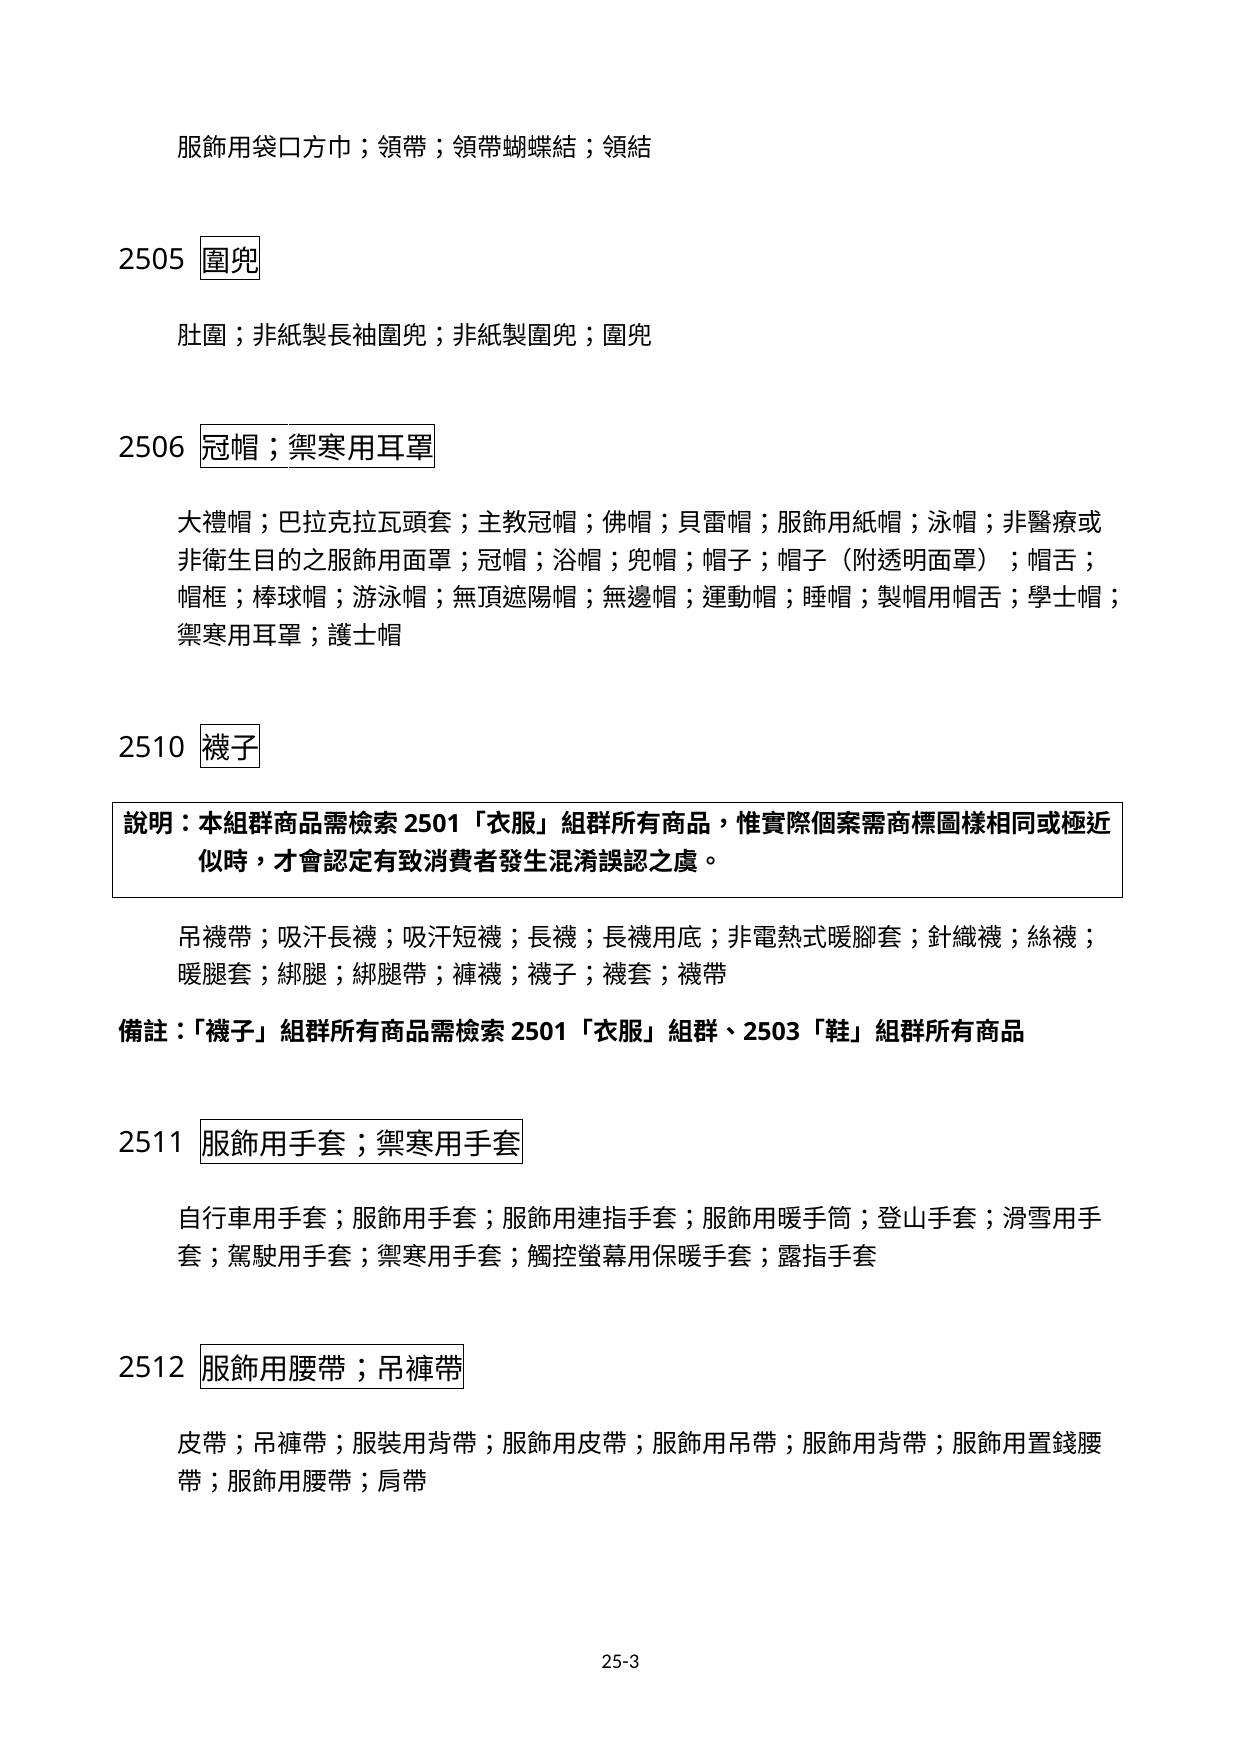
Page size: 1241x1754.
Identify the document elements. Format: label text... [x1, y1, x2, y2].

text 2512 服飾用腰帶；吊褲帶 [118, 1329, 1122, 1404]
text 大禮帽；巴拉克拉瓦頭套；主教冠帽；佛帽；貝雷帽；服飾用紙帽；泳帽；非醫療或非衛生目的之服飾用面罩；冠帽；浴帽；兜帽；帽子；帽子（附透明面罩）；帽舌；帽框；棒球帽；游泳帽；無頂遮陽帽；無邊帽；運動帽；睡帽；製帽用帽舌；學士帽；禦寒用耳罩；護士帽 [177, 502, 1122, 652]
text 2511 服飾用手套；禦寒用手套 [118, 1104, 1122, 1179]
text 2510 襪子 [118, 708, 1122, 783]
table_header 說明：本組群商品需檢索2501「衣服」組群所有商品，惟實際個案需商標圖樣相同或極近似時，才會認定有致消費者發生混淆誤認之虞。 [113, 803, 1122, 897]
text 服飾用袋口方巾；領帶；領帶蝴蝶結；領結 [177, 127, 1122, 164]
text 2505 圍兜 [118, 221, 1122, 296]
text 自行車用手套；服飾用手套；服飾用連指手套；服飾用暖手筒；登山手套；滑雪用手套；駕駛用手套；禦寒用手套；觸控螢幕用保暖手套；露指手套 [177, 1198, 1122, 1273]
text 吊襪帶；吸汗長襪；吸汗短襪；長襪；長襪用底；非電熱式暖腳套；針織襪；絲襪；暖腿套；綁腿；綁腿帶；褲襪；襪子；襪套；襪帶 [177, 917, 1122, 992]
text 2506 冠帽；禦寒用耳罩 [118, 408, 1122, 483]
text 肚圍；非紙製長袖圍兜；非紙製圍兜；圍兜 [177, 314, 1122, 352]
text 備註：「襪子」組群所有商品需檢索2501「衣服」組群、2503「鞋」組群所有商品 [118, 1010, 1122, 1048]
text 皮帶；吊褲帶；服裝用背帶；服飾用皮帶；服飾用吊帶；服飾用背帶；服飾用置錢腰帶；服飾用腰帶；肩帶 [177, 1423, 1122, 1498]
